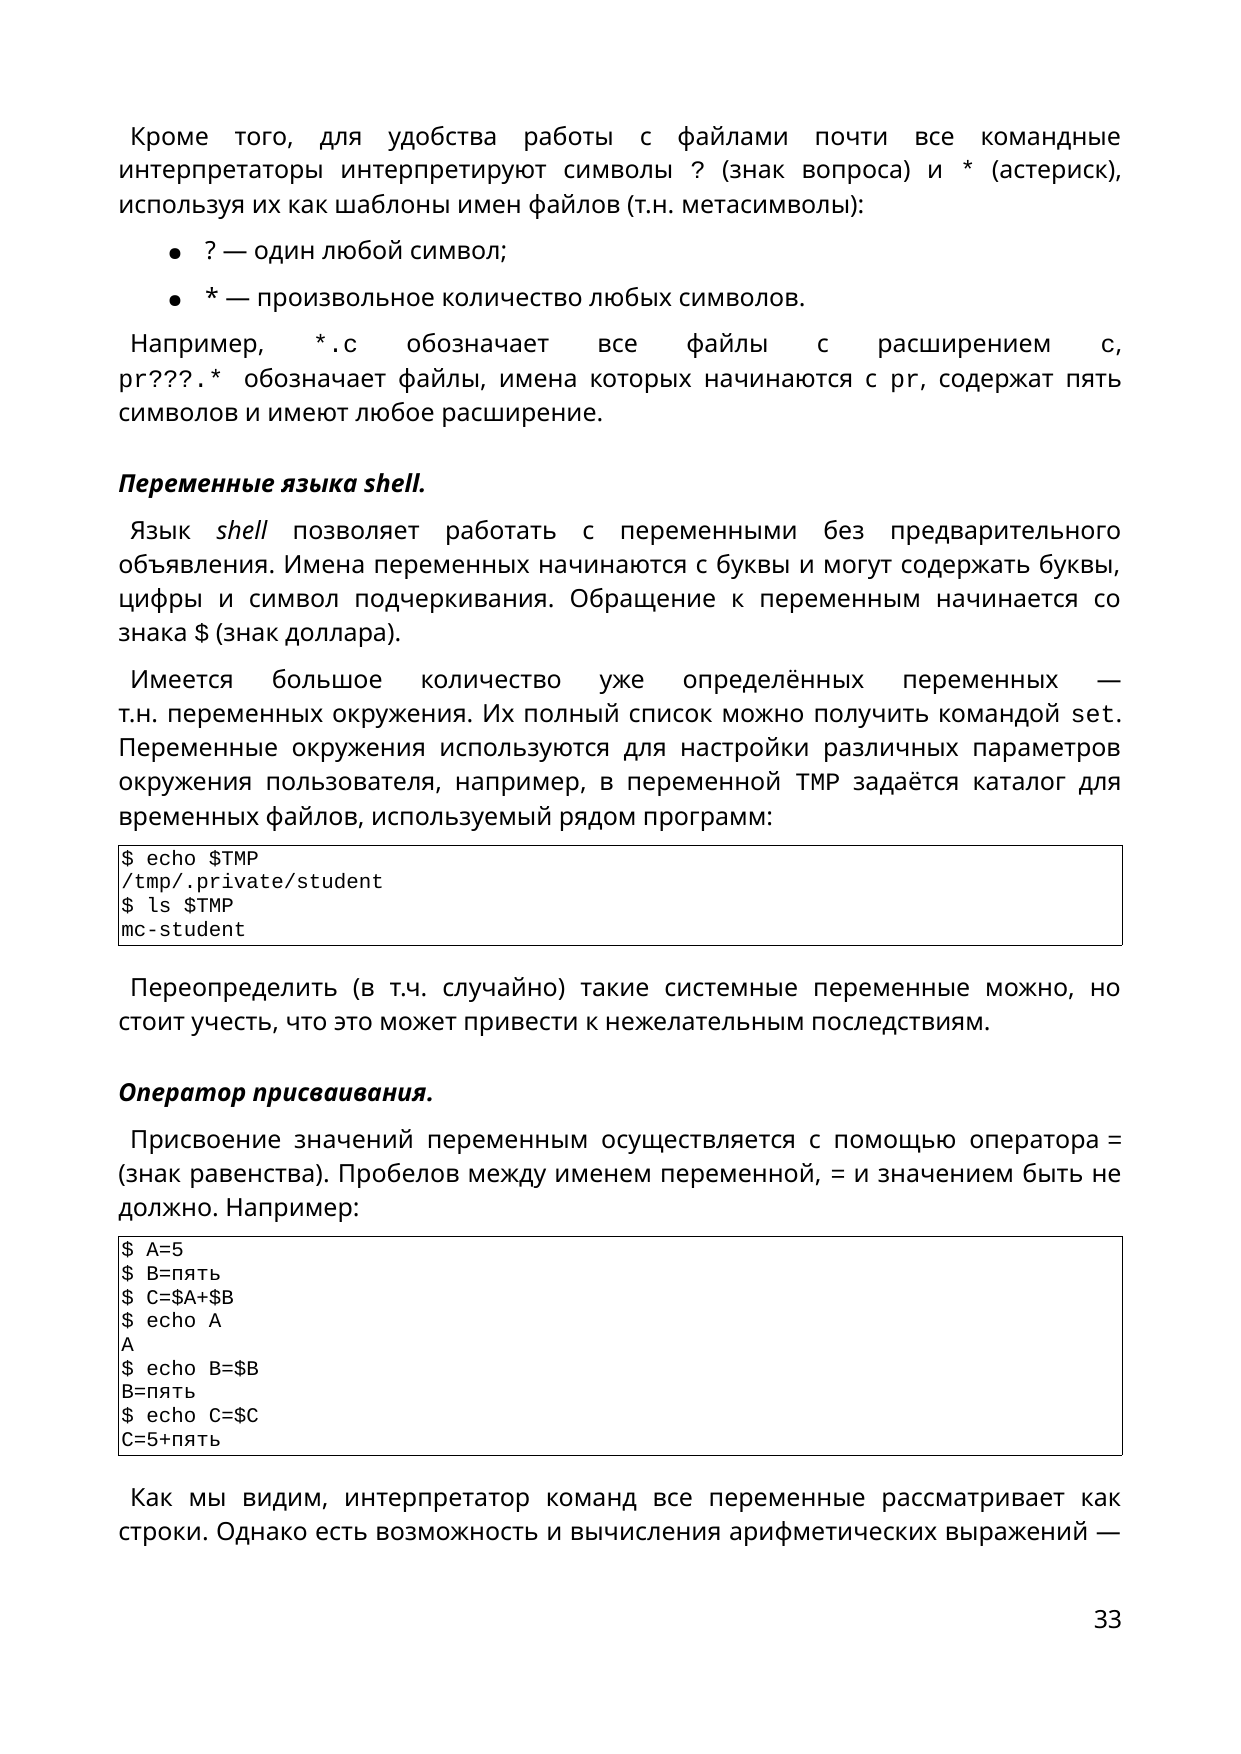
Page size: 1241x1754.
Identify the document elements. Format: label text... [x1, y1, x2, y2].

text $ ls $TMP [119, 892, 1122, 916]
text $ B=пять [119, 1260, 1122, 1284]
text Язык shell позволяет работать с переменными без предварительного объявления. Имена переменных начинаются с буквы и могут содержать буквы, цифры и символ подчеркивания. Обращение к переменным начинается со знака $ (знак доллара). [118, 512, 1122, 649]
subtitle Переменные языка shell. [118, 466, 1122, 500]
text Например, *.c обозначает все файлы с расширением c, pr???.* обозначает файлы, имена которых начинаются с pr, содержат пять символов и имеют любое расширение. [118, 326, 1122, 429]
text $ echo $TMP [119, 846, 1122, 868]
list ? — один любой символ; [156, 233, 1122, 267]
text /tmp/.private/student [119, 868, 1122, 892]
text $ C=$A+$B [119, 1284, 1122, 1307]
text $ A=5 [119, 1237, 1122, 1260]
text B=пять [119, 1378, 1122, 1402]
text Присвоение значений переменным осуществляется с помощью оператора = (знак равенства). Пробелов между именем переменной, = и значением быть не должно. Например: [118, 1121, 1122, 1224]
text $ echo C=$C [119, 1402, 1122, 1426]
text $ echo B=$B [119, 1354, 1122, 1378]
list * — произвольное количество любых символов. [156, 279, 1122, 314]
text Как мы видим, интерпретатор команд все переменные рассматривает как строки. Однако есть возможность и вычисления арифметических выражений — [118, 1479, 1122, 1547]
text Имеется большое количество уже определённых переменных — т.н. переменных окружения. Их полный список можно получить командой set. Переменные окружения используются для настройки различных параметров окружения пользователя, например, в переменной TMP задаётся каталог для временных файлов, используемый рядом программ: [118, 661, 1122, 832]
text $ echo A [119, 1307, 1122, 1331]
subtitle Оператор присваивания. [118, 1075, 1122, 1109]
text Кроме того, для удобства работы с файлами почти все командные интерпретаторы интерпретируют символы ? (знак вопроса) и * (астериск), используя их как шаблоны имен файлов (т.н. метасимволы): [118, 118, 1122, 221]
text C=5+пять [119, 1426, 1122, 1455]
text A [119, 1331, 1122, 1354]
text Переопределить (в т.ч. случайно) такие системные переменные можно, но стоит учесть, что это может привести к нежелательным последствиям. [118, 969, 1122, 1038]
text mc-student [119, 916, 1122, 945]
